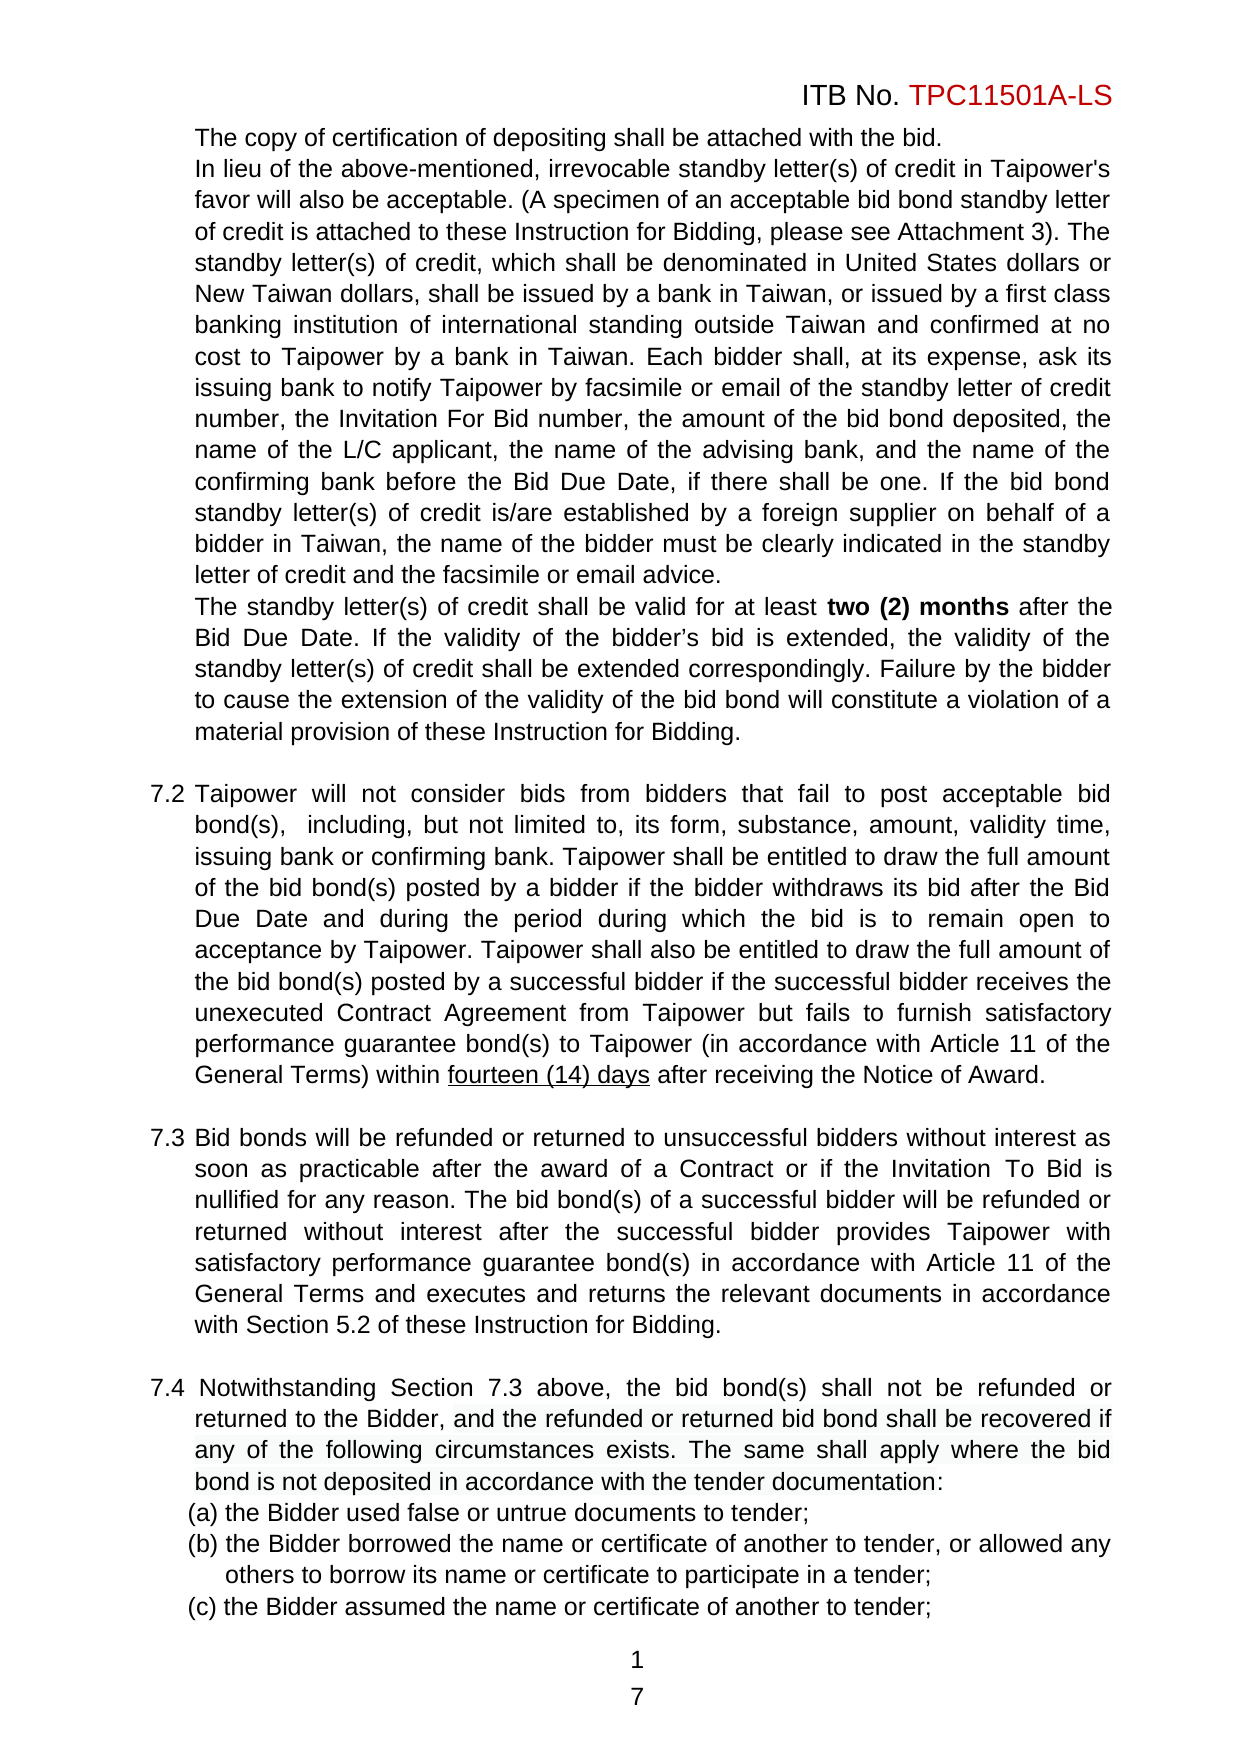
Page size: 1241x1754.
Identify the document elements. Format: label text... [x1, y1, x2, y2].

text The copy of certification of depositing shall be attached with the bid. [194, 121, 1113, 152]
text (a) the Bidder used false or untrue documents to tender; [187, 1496, 1113, 1527]
text 7.4 Notwithstanding Section 7.3 above, the bid bond(s) shall not be refunded or returned to the Bidder, and the refunded or returned bid bond shall be recovered if any of the following circumstances exists. The same shall apply where the bid bond is not deposited in accordance with the tender documentation: [150, 1371, 1113, 1496]
text (c) the Bidder assumed the name or certificate of another to tender; [187, 1590, 1113, 1621]
text 7.2 Taipower will not consider bids from bidders that fail to post acceptable bid bond(s), including, but not limited to, its form, substance, amount, validity time, issuing bank or confirming bank. Taipower shall be entitled to draw the full amount of the bid bond(s) posted by a bidder if the bidder withdraws its bid after the Bid Due Date and during the period during which the bid is to remain open to acceptance by Taipower. Taipower shall also be entitled to draw the full amount of the bid bond(s) posted by a successful bidder if the successful bidder receives the unexecuted Contract Agreement from Taipower but fails to furnish satisfactory performance guarantee bond(s) to Taipower (in accordance with Article 11 of the General Terms) within fourteen (14) days after receiving the Notice of Award. [150, 777, 1113, 1090]
text The standby letter(s) of credit shall be valid for at least two (2) months after the Bid Due Date. If the validity of the bidder’s bid is extended, the validity of the standby letter(s) of credit shall be extended correspondingly. Failure by the bidder to cause the extension of the validity of the bid bond will constitute a violation of a material provision of these Instruction for Bidding. [194, 590, 1113, 746]
text (b) the Bidder borrowed the name or certificate of another to tender, or allowed any others to borrow its name or certificate to participate in a tender; [187, 1527, 1113, 1590]
text In lieu of the above-mentioned, irrevocable standby letter(s) of credit in Taipower's favor will also be acceptable. (A specimen of an acceptable bid bond standby letter of credit is attached to these Instruction for Bidding, please see Attachment 3). The standby letter(s) of credit, which shall be denominated in United States dollars or New Taiwan dollars, shall be issued by a bank in Taiwan, or issued by a first class banking institution of international standing outside Taiwan and confirmed at no cost to Taipower by a bank in Taiwan. Each bidder shall, at its expense, ask its issuing bank to notify Taipower by facsimile or email of the standby letter of credit number, the Invitation For Bid number, the amount of the bid bond deposited, the name of the L/C applicant, the name of the advising bank, and the name of the confirming bank before the Bid Due Date, if there shall be one. If the bid bond standby letter(s) of credit is/are established by a foreign supplier on behalf of a bidder in Taiwan, the name of the bidder must be clearly indicated in the standby letter of credit and the facsimile or email advice. [194, 152, 1113, 590]
text 7.3 Bid bonds will be refunded or returned to unsuccessful bidders without interest as soon as practicable after the award of a Contract or if the Invitation To Bid is nullified for any reason. The bid bond(s) of a successful bidder will be refunded or returned without interest after the successful bidder provides Taipower with satisfactory performance guarantee bond(s) in accordance with Article 11 of the General Terms and executes and returns the relevant documents in accordance with Section 5.2 of these Instruction for Bidding. [150, 1121, 1113, 1340]
